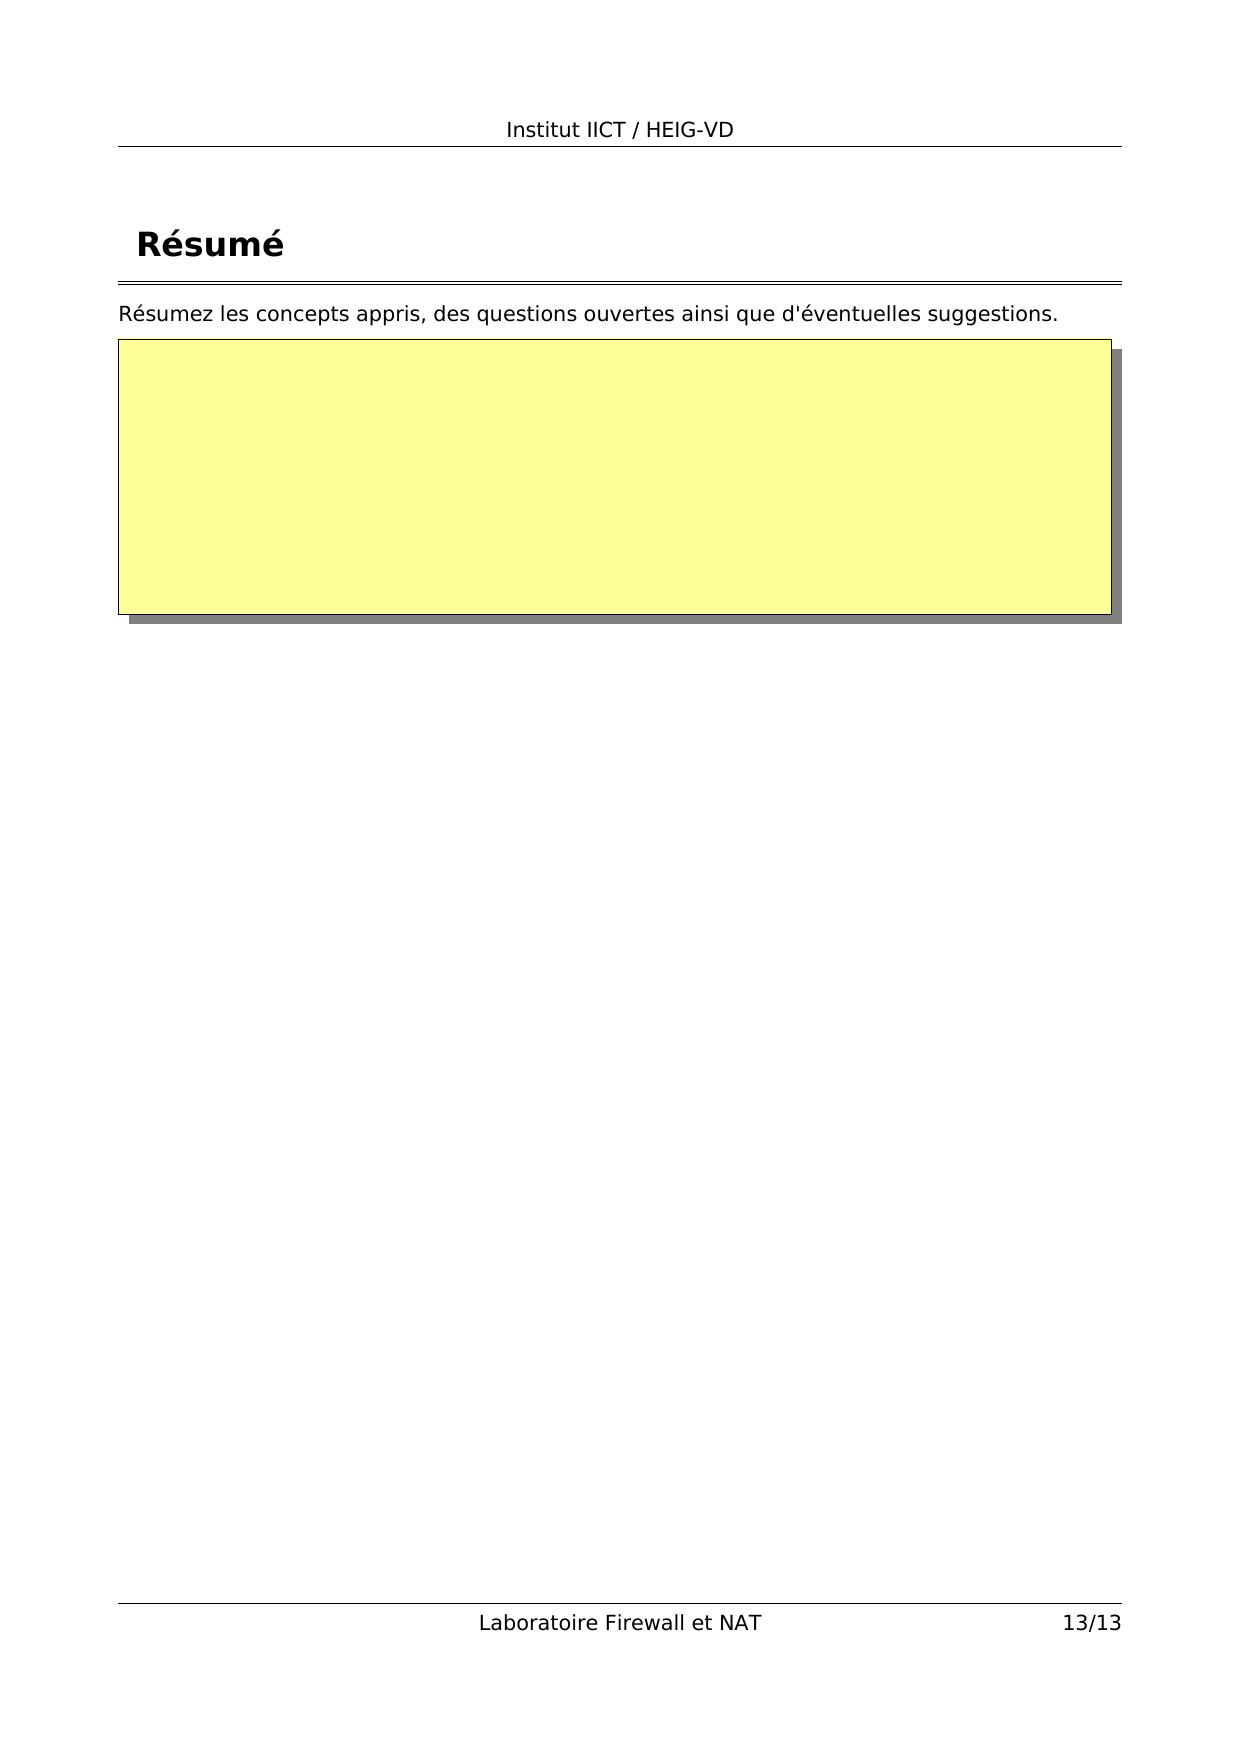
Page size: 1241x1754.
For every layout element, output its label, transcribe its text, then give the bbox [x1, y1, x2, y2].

text Résumez les concepts appris, des questions ouvertes ainsi que d'éventuelles suggestions. [118, 302, 1122, 326]
subtitle Résumé [118, 208, 1122, 281]
